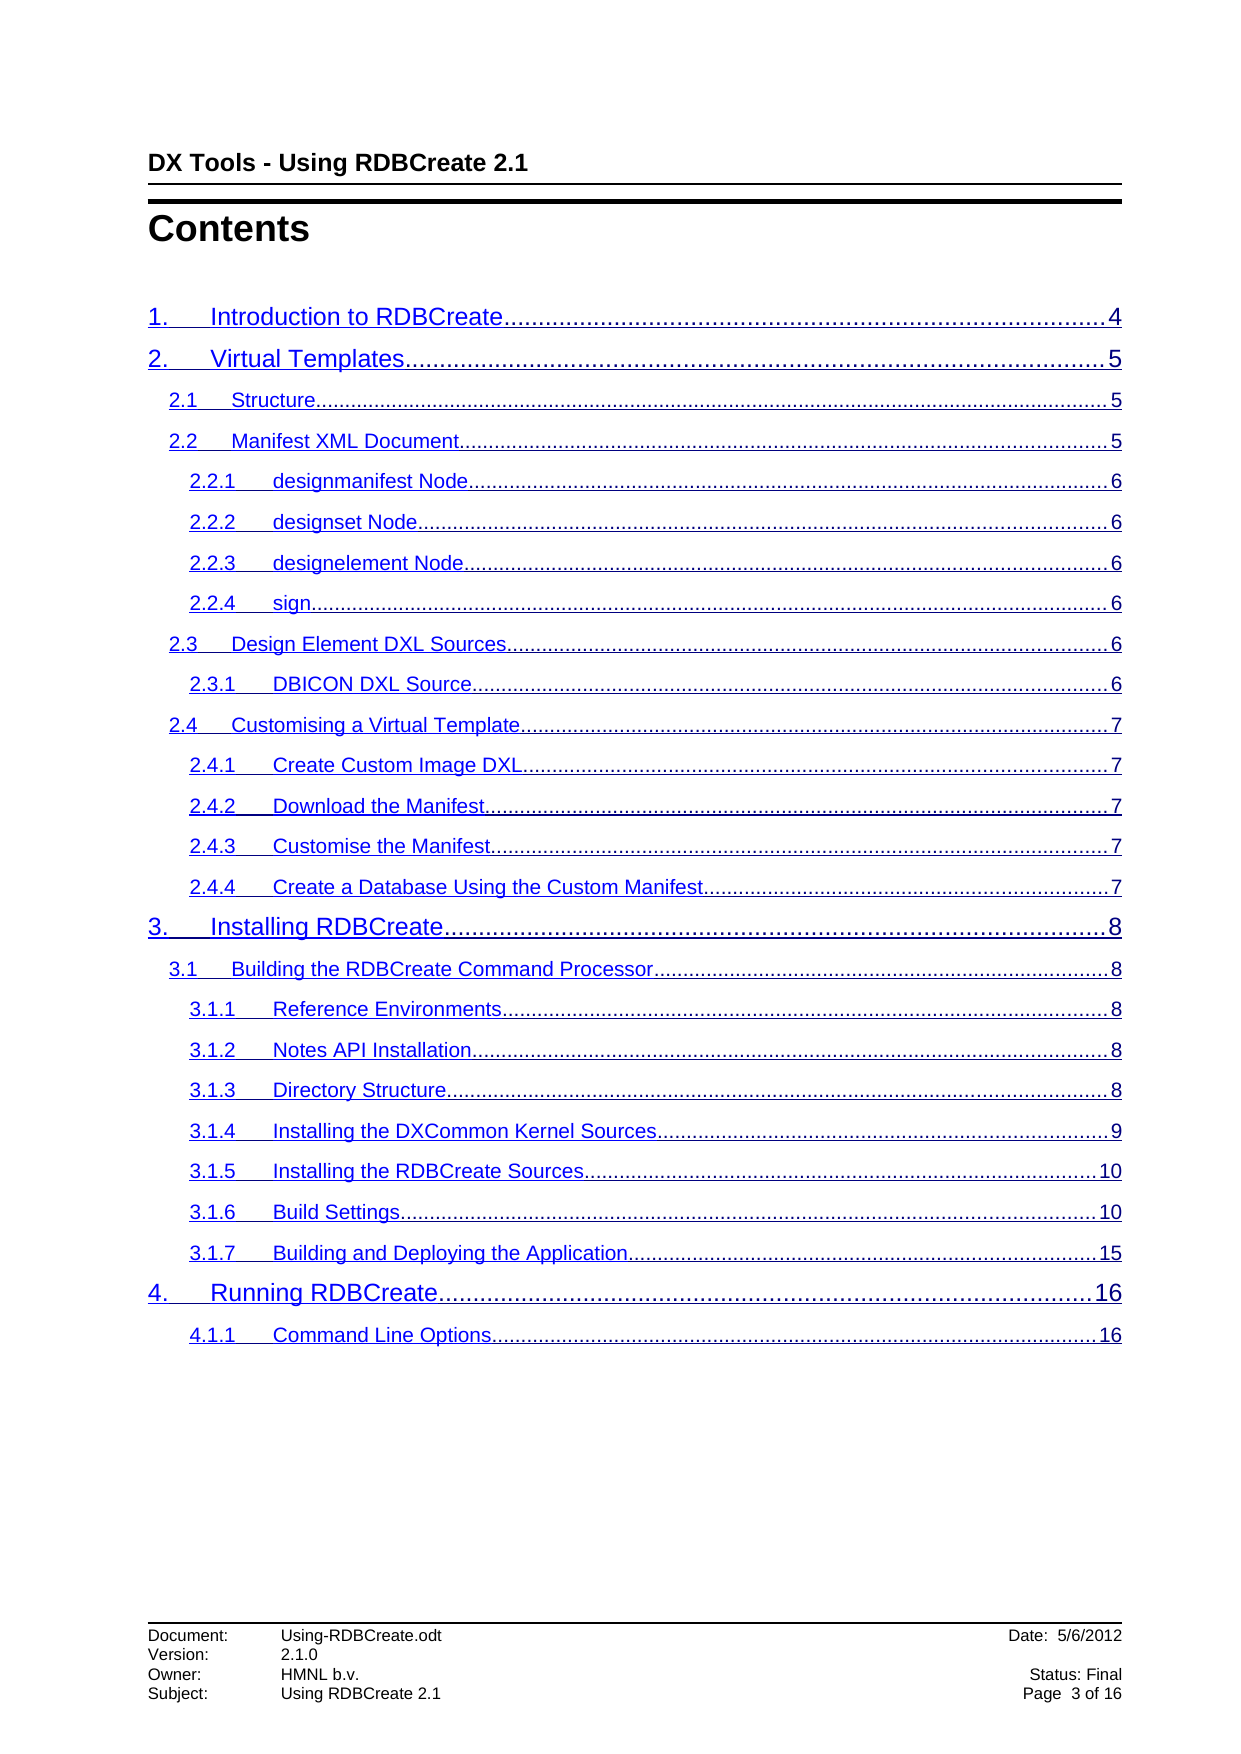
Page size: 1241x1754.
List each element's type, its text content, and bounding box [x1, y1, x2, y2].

text 2.3 Design Element DXL Sources 6 [168, 629, 1122, 652]
subtitle Contents [148, 204, 1122, 249]
text 2.2.1 designmanifest Node 6 [189, 467, 1122, 490]
text 2.3.1 DBICON DXL Source 6 [189, 669, 1122, 693]
text 3.1.4 Installing the DXCommon Kernel Sources 9 [189, 1116, 1122, 1140]
text 3.1.5 Installing the RDBCreate Sources 10 [189, 1157, 1122, 1180]
text 2. Virtual Templates 5 [148, 344, 1122, 369]
text 2.4.1 Create Custom Image DXL 7 [189, 750, 1122, 774]
text 2.4.3 Customise the Manifest 7 [189, 831, 1122, 855]
text [189, 1262, 1122, 1266]
text 2.2.3 designelement Node 6 [189, 548, 1122, 571]
text 3.1.2 Notes API Installation 8 [189, 1035, 1122, 1059]
text 3.1.1 Reference Environments 8 [189, 994, 1122, 1018]
text 3.1.6 Build Settings 10 [189, 1197, 1122, 1221]
text 2.4.4 Create a Database Using the Custom Manifest 7 [189, 872, 1122, 896]
text 2.2.4 sign 6 [189, 588, 1122, 612]
text 2.4.2 Download the Manifest 7 [189, 791, 1122, 814]
text 4. Running RDBCreate 16 [148, 1278, 1122, 1303]
text 2.2.2 designset Node 6 [189, 507, 1122, 531]
text [168, 653, 1122, 657]
text 2.4 Customising a Virtual Template 7 [168, 710, 1122, 733]
text [189, 572, 1122, 576]
text 2.1 Structure 5 [168, 386, 1122, 409]
text 3.1 Building the RDBCreate Command Processor 8 [168, 954, 1122, 978]
text [189, 1344, 1122, 1348]
text [168, 734, 1122, 738]
text 1. Introduction to RDBCreate 4 [148, 302, 1122, 327]
text 2.2 Manifest XML Document 5 [168, 426, 1122, 450]
text 4.1.1 Command Line Options 16 [189, 1320, 1122, 1343]
text 3. Installing RDBCreate 8 [148, 912, 1122, 937]
text 3.1.3 Directory Structure 8 [189, 1076, 1122, 1099]
text 3.1.7 Building and Deploying the Application 15 [189, 1238, 1122, 1261]
